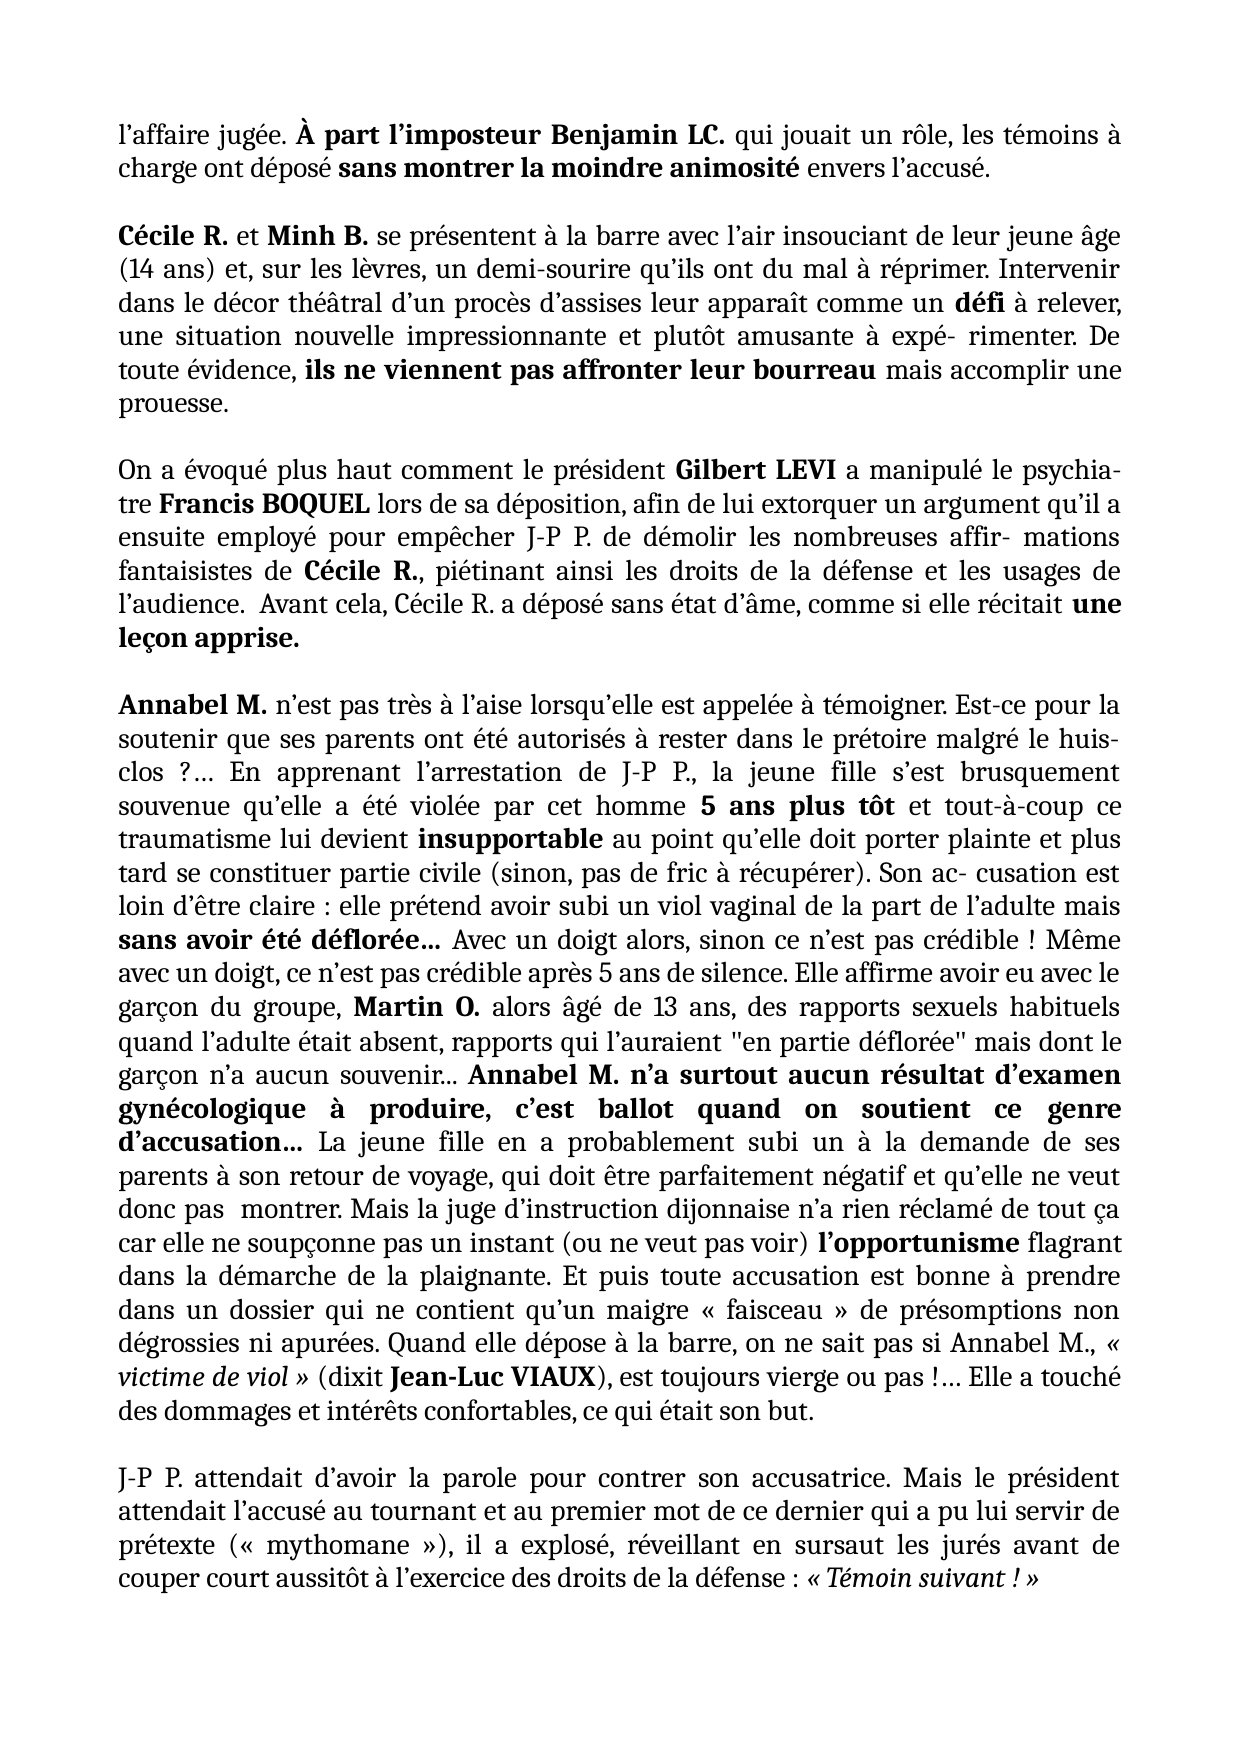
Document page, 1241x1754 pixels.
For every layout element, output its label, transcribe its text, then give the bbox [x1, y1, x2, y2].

text On a évoqué plus haut comment le président Gilbert LEVI a manipulé le psychia- tre Francis BOQUEL lors de sa déposition, afin de lui extorquer un argument qu’il a ensuite employé pour empêcher J-P P. de démolir les nombreuses affir- mations fantaisistes de Cécile R., piétinant ainsi les droits de la défense et les usages de l’audience. Avant cela, Cécile R. a déposé sans état d’âme, comme si elle récitait une leçon apprise. [118, 453, 1122, 655]
text Cécile R. et Minh B. se présentent à la barre avec l’air insouciant de leur jeune âge (14 ans) et, sur les lèvres, un demi-sourire qu’ils ont du mal à réprimer. Intervenir dans le décor théâtral d’un procès d’assises leur apparaît comme un défi à relever, une situation nouvelle impressionnante et plutôt amusante à expé- rimenter. De toute évidence, ils ne viennent pas affronter leur bourreau mais accomplir une prouesse. [118, 219, 1122, 420]
text l’affaire jugée. À part l’imposteur Benjamin LC. qui jouait un rôle, les témoins à charge ont déposé sans montrer la moindre animosité envers l’accusé. [118, 118, 1122, 185]
text J-P P. attendait d’avoir la parole pour contrer son accusatrice. Mais le président attendait l’accusé au tournant et au premier mot de ce dernier qui a pu lui servir de prétexte (« mythomane »), il a explosé, réveillant en sursaut les jurés avant de couper court aussitôt à l’exercice des droits de la défense : « Témoin suivant ! » [118, 1461, 1122, 1595]
text Annabel M. n’est pas très à l’aise lorsqu’elle est appelée à témoigner. Est-ce pour la soutenir que ses parents ont été autorisés à rester dans le prétoire malgré le huis-clos ?… En apprenant l’arrestation de J-P P., la jeune fille s’est brusquement souvenue qu’elle a été violée par cet homme 5 ans plus tôt et tout-à-coup ce traumatisme lui devient insupportable au point qu’elle doit porter plainte et plus tard se constituer partie civile (sinon, pas de fric à récupérer). Son ac- cusation est loin d’être claire : elle prétend avoir subi un viol vaginal de la part de l’adulte mais sans avoir été déflorée… Avec un doigt alors, sinon ce n’est pas crédible ! Même avec un doigt, ce n’est pas crédible après 5 ans de silence. Elle affirme avoir eu avec le garçon du groupe, Martin O. alors âgé de 13 ans, des rapports sexuels habituels quand l’adulte était absent, rapports qui l’auraient "en partie déflorée" mais dont le garçon n’a aucun souvenir... Annabel M. n’a surtout aucun résultat d’examen gynécologique à produire, c’est ballot quand on soutient ce genre d’accusation… La jeune fille en a probablement subi un à la demande de ses parents à son retour de voyage, qui doit être parfaitement négatif et qu’elle ne veut donc pas montrer. Mais la juge d’instruction dijonnaise n’a rien réclamé de tout ça car elle ne soupçonne pas un instant (ou ne veut pas voir) l’opportunisme flagrant dans la démarche de la plaignante. Et puis toute accusation est bonne à prendre dans un dossier qui ne contient qu’un maigre « faisceau » de présomptions non dégrossies ni apurées. Quand elle dépose à la barre, on ne sait pas si Annabel M., « victime de viol » (dixit Jean-Luc VIAUX), est toujours vierge ou pas !… Elle a touché des dommages et intérêts confortables, ce qui était son but. [118, 688, 1122, 1427]
